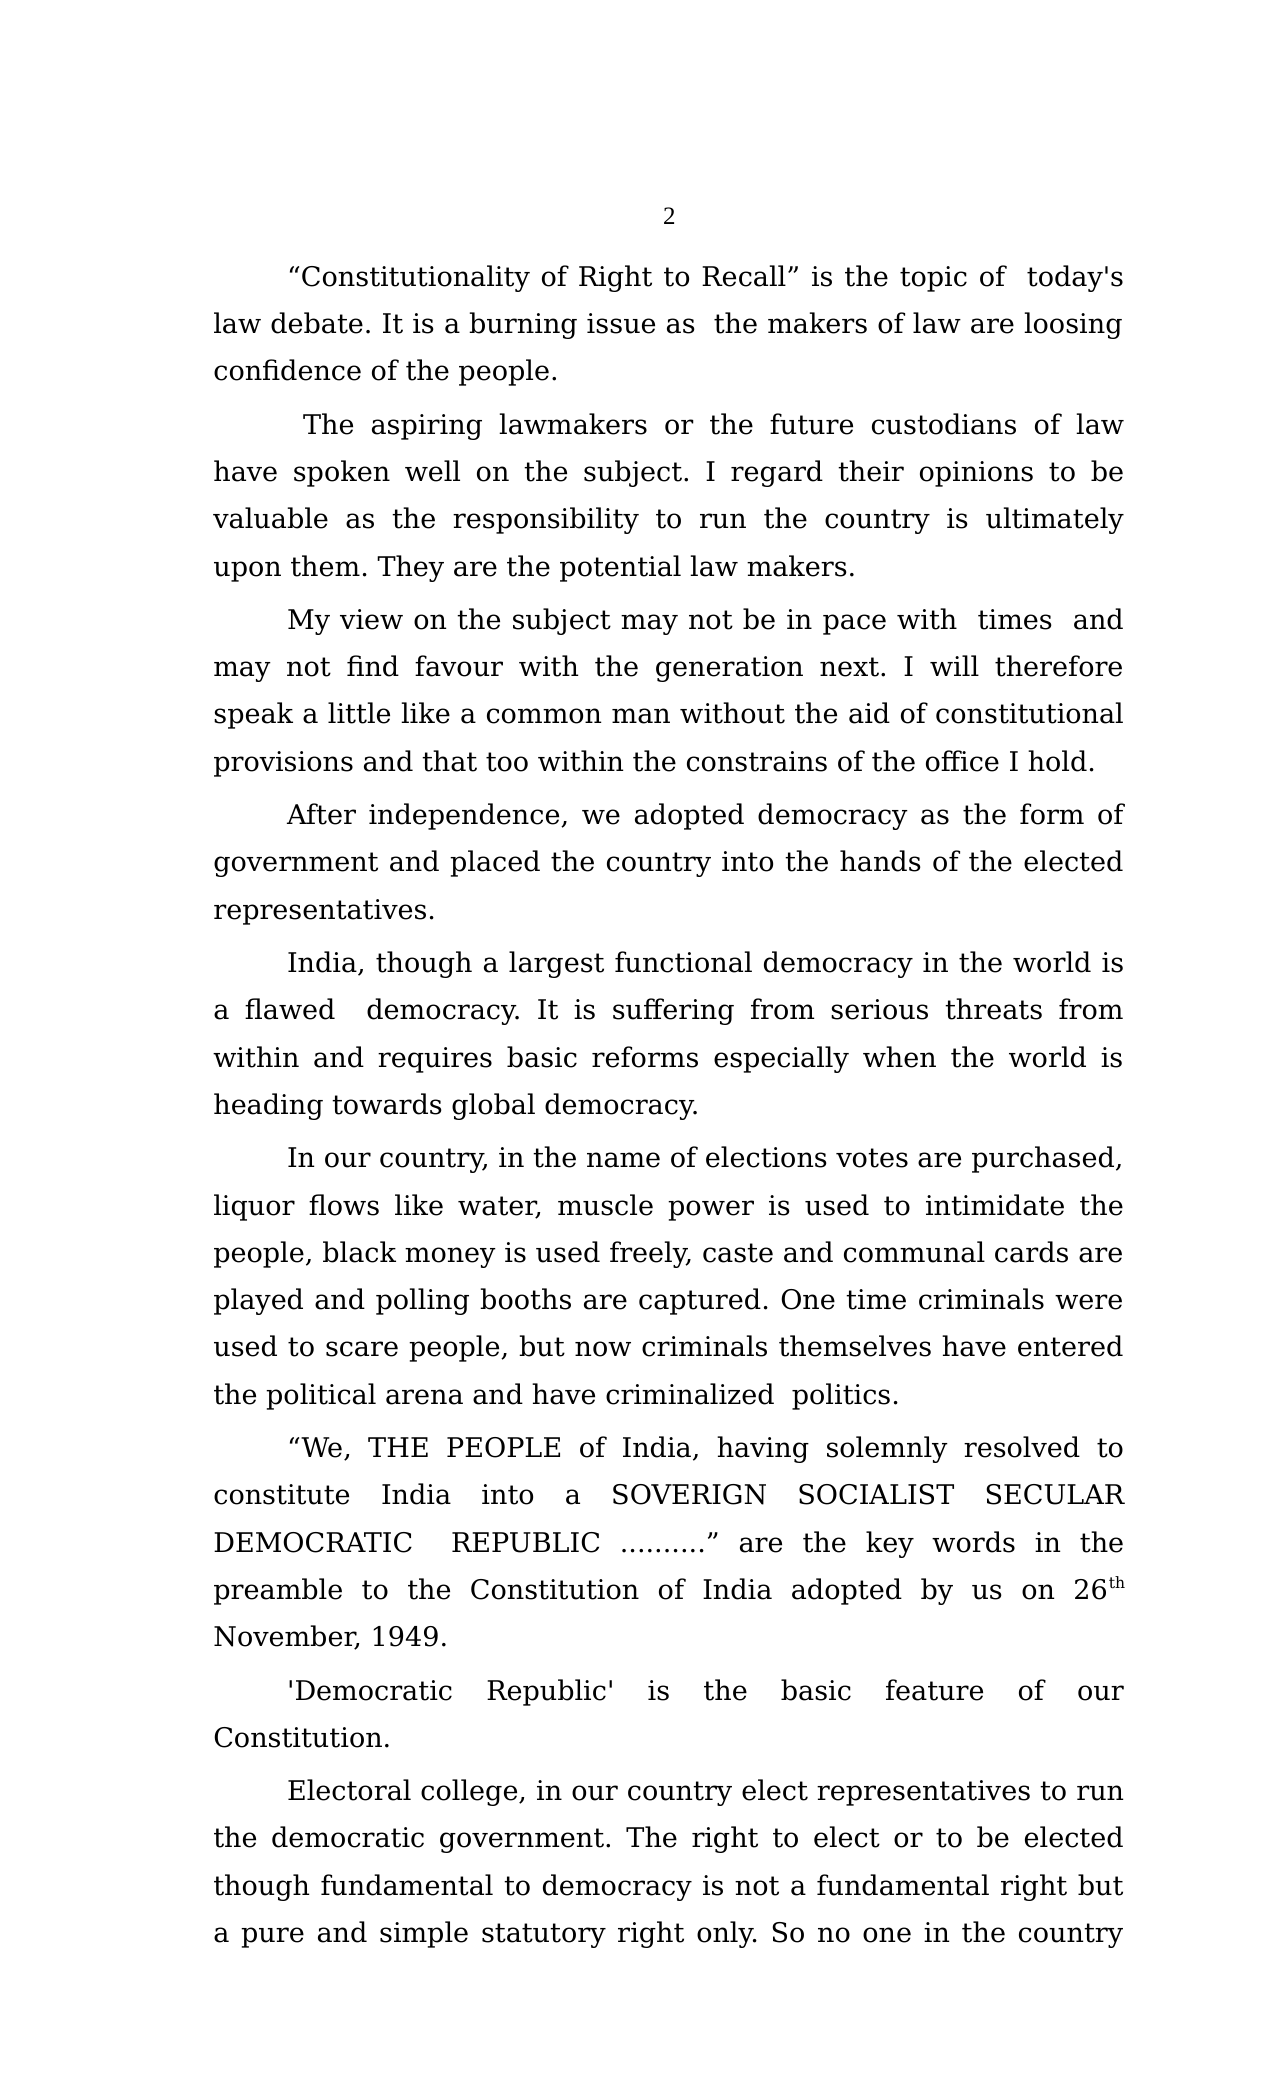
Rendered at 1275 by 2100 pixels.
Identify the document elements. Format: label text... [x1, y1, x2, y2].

text “We, THE PEOPLE of India, having solemnly resolved to constitute India into a SOVERIGN SOCIALIST SECULAR DEMOCRATIC REPUBLIC ..........” are the key words in the preamble to the Constitution of India adopted by us on 26th November, 1949. [213, 1432, 1125, 1653]
text India, though a largest functional democracy in the world is a flawed democracy. It is suffering from serious threats from within and requires basic reforms especially when the world is heading towards global democracy. [213, 947, 1125, 1121]
text Electoral college, in our country elect representatives to run the democratic government. The right to elect or to be elected though fundamental to democracy is not a fundamental right but a pure and simple statutory right only. So no one in the country [213, 1775, 1125, 1949]
text The aspiring lawmakers or the future custodians of law have spoken well on the subject. I regard their opinions to be valuable as the responsibility to run the country is ultimately upon them. They are the potential law makers. [213, 409, 1125, 582]
text 'Democratic Republic' is the basic feature of our Constitution. [213, 1675, 1125, 1754]
text After independence, we adopted democracy as the form of government and placed the country into the hands of the elected representatives. [213, 799, 1125, 926]
text My view on the subject may not be in pace with times and may not find favour with the generation next. I will therefore speak a little like a common man without the aid of constitutional provisions and that too within the constrains of the office I hold. [213, 604, 1125, 778]
text “Constitutionality of Right to Recall” is the topic of today's law debate. It is a burning issue as the makers of law are loosing confidence of the people. [213, 261, 1125, 387]
text In our country, in the name of elections votes are purchased, liquor flows like water, muscle power is used to intimidate the people, black money is used freely, caste and communal cards are played and polling booths are captured. One time criminals were used to scare people, but now criminals themselves have entered the political arena and have criminalized politics. [213, 1142, 1125, 1411]
